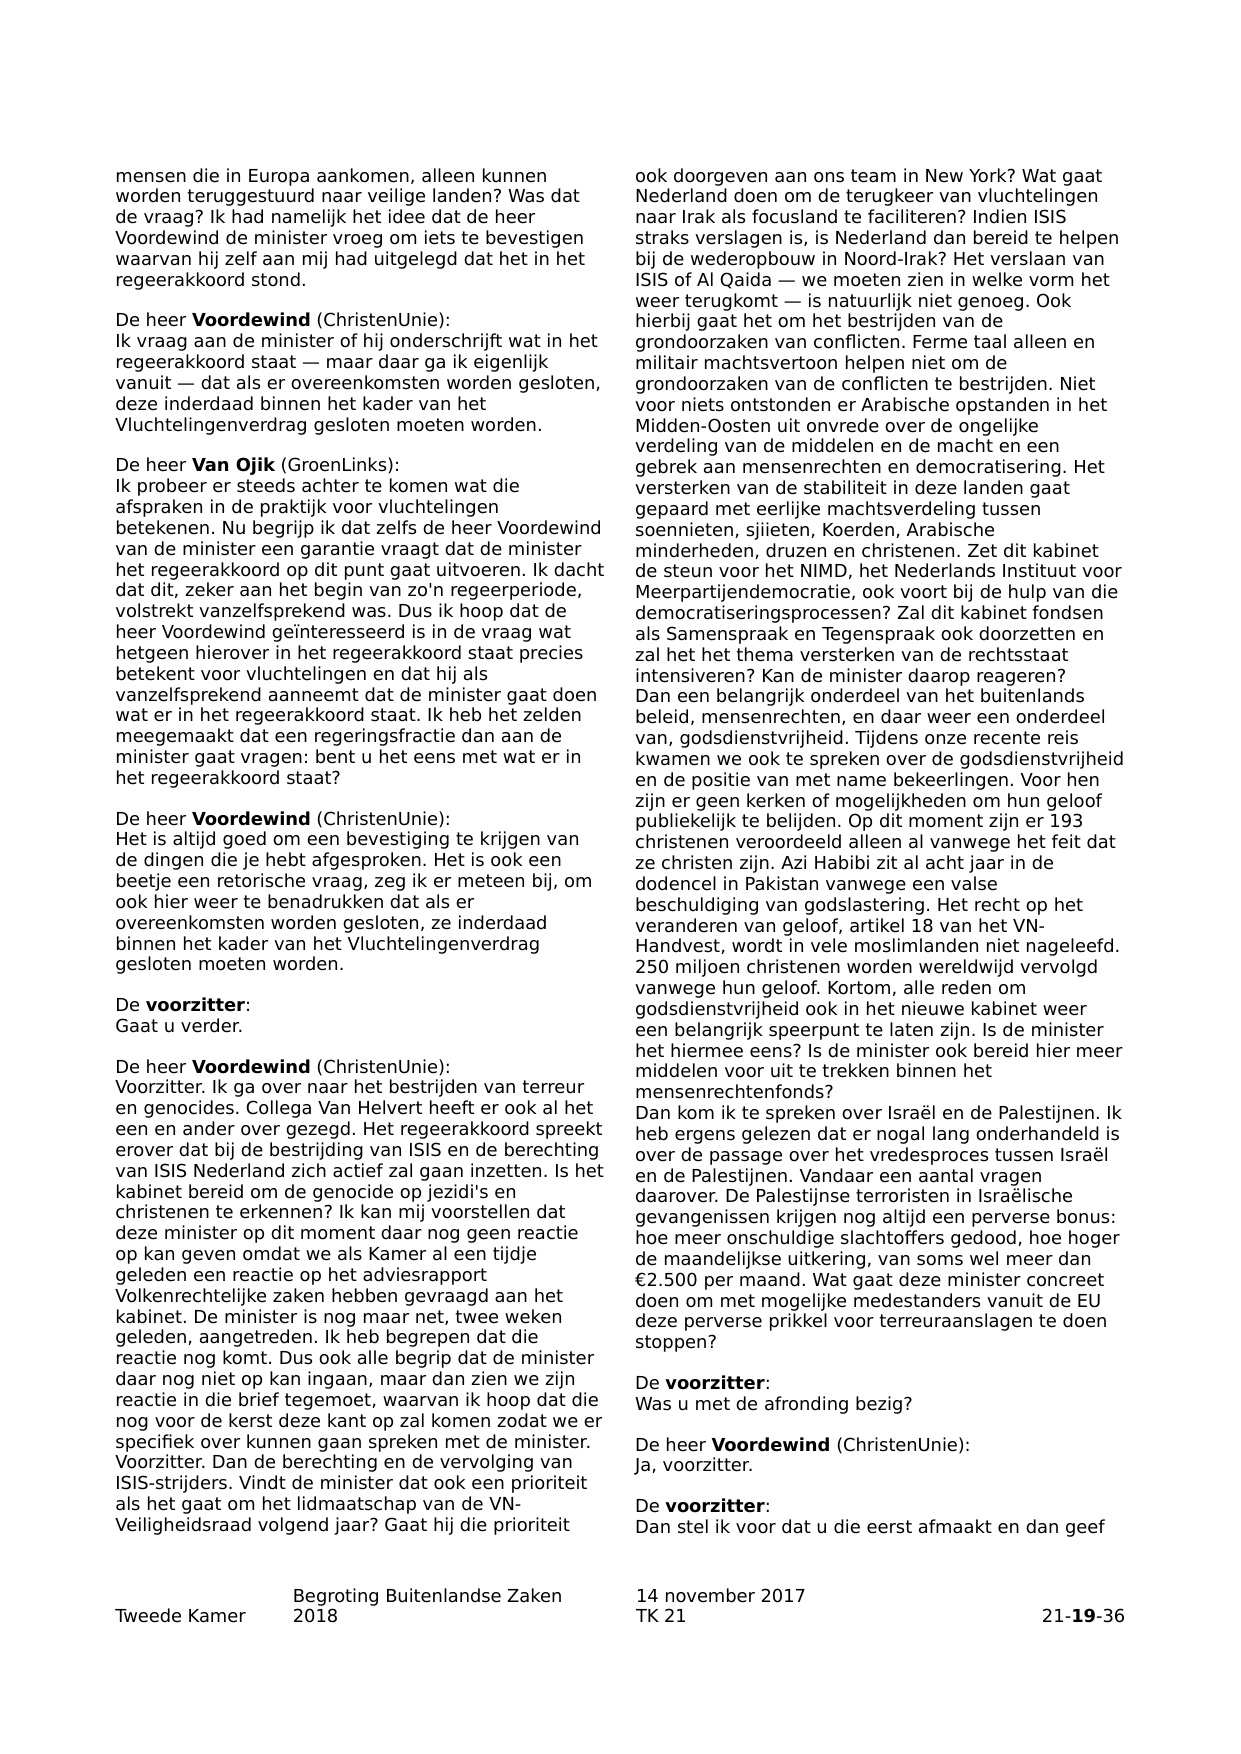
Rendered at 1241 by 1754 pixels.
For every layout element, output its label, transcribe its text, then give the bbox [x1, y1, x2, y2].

text ook doorgeven aan ons team in New York? Wat gaat Nederland doen om de terugkeer van vluchtelingen naar Irak als focusland te faciliteren? Indien ISIS straks verslagen is, is Nederland dan bereid te helpen bij de wederopbouw in Noord-Irak? Het verslaan van ISIS of Al Qaida — we moeten zien in welke vorm het weer terugkomt — is natuurlijk niet genoeg. Ook hierbij gaat het om het bestrijden van de grondoorzaken van conflicten. Ferme taal alleen en militair machtsvertoon helpen niet om de grondoorzaken van de conflicten te bestrijden. Niet voor niets ontstonden er Arabische opstanden in het Midden-Oosten uit onvrede over de ongelijke verdeling van de middelen en de macht en een gebrek aan mensenrechten en democratisering. Het versterken van de stabiliteit in deze landen gaat gepaard met eerlijke machtsverdeling tussen soennieten, sjiieten, Koerden, Arabische minderheden, druzen en christenen. Zet dit kabinet de steun voor het NIMD, het Nederlands Instituut voor Meerpartijendemocratie, ook voort bij de hulp van die democratiseringsprocessen? Zal dit kabinet fondsen als Samenspraak en Tegenspraak ook doorzetten en zal het het thema versterken van de rechtsstaat intensiveren? Kan de minister daarop reageren? [635, 165, 1125, 686]
text De heer Voordewind (ChristenUnie): [115, 1057, 605, 1077]
text De heer Voordewind (ChristenUnie): [115, 808, 605, 829]
text Voorzitter. Dan de berechting en de vervolging van ISIS-strijders. Vindt de minister dat ook een prioriteit als het gaat om het lidmaatschap van de VN-Veiligheidsraad volgend jaar? Gaat hij die prioriteit [115, 1452, 605, 1536]
text Ik probeer er steeds achter te komen wat die afspraken in de praktijk voor vluchtelingen betekenen. Nu begrijp ik dat zelfs de heer Voordewind van de minister een garantie vraagt dat de minister het regeerakkoord op dit punt gaat uitvoeren. Ik dacht dat dit, zeker aan het begin van zo'n regeerperiode, volstrekt vanzelfsprekend was. Dus ik hoop dat de heer Voordewind geïnteresseerd is in de vraag wat hetgeen hierover in het regeerakkoord staat precies betekent voor vluchtelingen en dat hij als vanzelfsprekend aanneemt dat de minister gaat doen wat er in het regeerakkoord staat. Ik heb het zelden meegemaakt dat een regeringsfractie dan aan de minister gaat vragen: bent u het eens met wat er in het regeerakkoord staat? [115, 476, 605, 788]
text De voorzitter: [635, 1496, 1125, 1517]
text Gaat u verder. [115, 1016, 605, 1037]
text Dan een belangrijk onderdeel van het buitenlands beleid, mensenrechten, en daar weer een onderdeel van, godsdienstvrijheid. Tijdens onze recente reis kwamen we ook te spreken over de godsdienstvrijheid en de positie van met name bekeerlingen. Voor hen zijn er geen kerken of mogelijkheden om hun geloof publiekelijk te belijden. Op dit moment zijn er 193 christenen veroordeeld alleen al vanwege het feit dat ze christen zijn. Azi Habibi zit al acht jaar in de dodencel in Pakistan vanwege een valse beschuldiging van godslastering. Het recht op het veranderen van geloof, artikel 18 van het VN-Handvest, wordt in vele moslimlanden niet nageleefd. 250 miljoen christenen worden wereldwijd vervolgd vanwege hun geloof. Kortom, alle reden om godsdienstvrijheid ook in het nieuwe kabinet weer een belangrijk speerpunt te laten zijn. Is de minister het hiermee eens? Is de minister ook bereid hier meer middelen voor uit te trekken binnen het mensenrechtenfonds? [635, 686, 1125, 1103]
text De heer Voordewind (ChristenUnie): [115, 310, 605, 331]
text De voorzitter: [635, 1373, 1125, 1393]
text De heer Voordewind (ChristenUnie): [635, 1434, 1125, 1455]
text Het is altijd goed om een bevestiging te krijgen van de dingen die je hebt afgesproken. Het is ook een beetje een retorische vraag, zeg ik er meteen bij, om ook hier weer te benadrukken dat als er overeenkomsten worden gesloten, ze inderdaad binnen het kader van het Vluchtelingenverdrag gesloten moeten worden. [115, 829, 605, 975]
text Ja, voorzitter. [635, 1455, 1125, 1476]
text Voorzitter. Ik ga over naar het bestrijden van terreur en genocides. Collega Van Helvert heeft er ook al het een en ander over gezegd. Het regeerakkoord spreekt erover dat bij de bestrijding van ISIS en de berechting van ISIS Nederland zich actief zal gaan inzetten. Is het kabinet bereid om de genocide op jezidi's en christenen te erkennen? Ik kan mij voorstellen dat deze minister op dit moment daar nog geen reactie op kan geven omdat we als Kamer al een tijdje geleden een reactie op het adviesrapport Volkenrechtelijke zaken hebben gevraagd aan het kabinet. De minister is nog maar net, twee weken geleden, aangetreden. Ik heb begrepen dat die reactie nog komt. Dus ook alle begrip dat de minister daar nog niet op kan ingaan, maar dan zien we zijn reactie in die brief tegemoet, waarvan ik hoop dat die nog voor de kerst deze kant op zal komen zodat we er specifiek over kunnen gaan spreken met de minister. [115, 1077, 605, 1452]
text De heer Van Ojik (GroenLinks): [115, 455, 605, 476]
text Dan stel ik voor dat u die eerst afmaakt en dan geef [635, 1517, 1125, 1537]
text Ik vraag aan de minister of hij onderschrijft wat in het regeerakkoord staat — maar daar ga ik eigenlijk vanuit — dat als er overeenkomsten worden gesloten, deze inderdaad binnen het kader van het Vluchtelingenverdrag gesloten moeten worden. [115, 331, 605, 435]
text mensen die in Europa aankomen, alleen kunnen worden teruggestuurd naar veilige landen? Was dat de vraag? Ik had namelijk het idee dat de heer Voordewind de minister vroeg om iets te bevestigen waarvan hij zelf aan mij had uitgelegd dat het in het regeerakkoord stond. [115, 165, 605, 290]
text Dan kom ik te spreken over Israël en de Palestijnen. Ik heb ergens gelezen dat er nogal lang onderhandeld is over de passage over het vredesproces tussen Israël en de Palestijnen. Vandaar een aantal vragen daarover. De Palestijnse terroristen in Israëlische gevangenissen krijgen nog altijd een perverse bonus: hoe meer onschuldige slachtoffers gedood, hoe hoger de maandelijkse uitkering, van soms wel meer dan €2.500 per maand. Wat gaat deze minister concreet doen om met mogelijke medestanders vanuit de EU deze perverse prikkel voor terreuraanslagen te doen stoppen? [635, 1103, 1125, 1353]
text Was u met de afronding bezig? [635, 1393, 1125, 1414]
text De voorzitter: [115, 995, 605, 1016]
